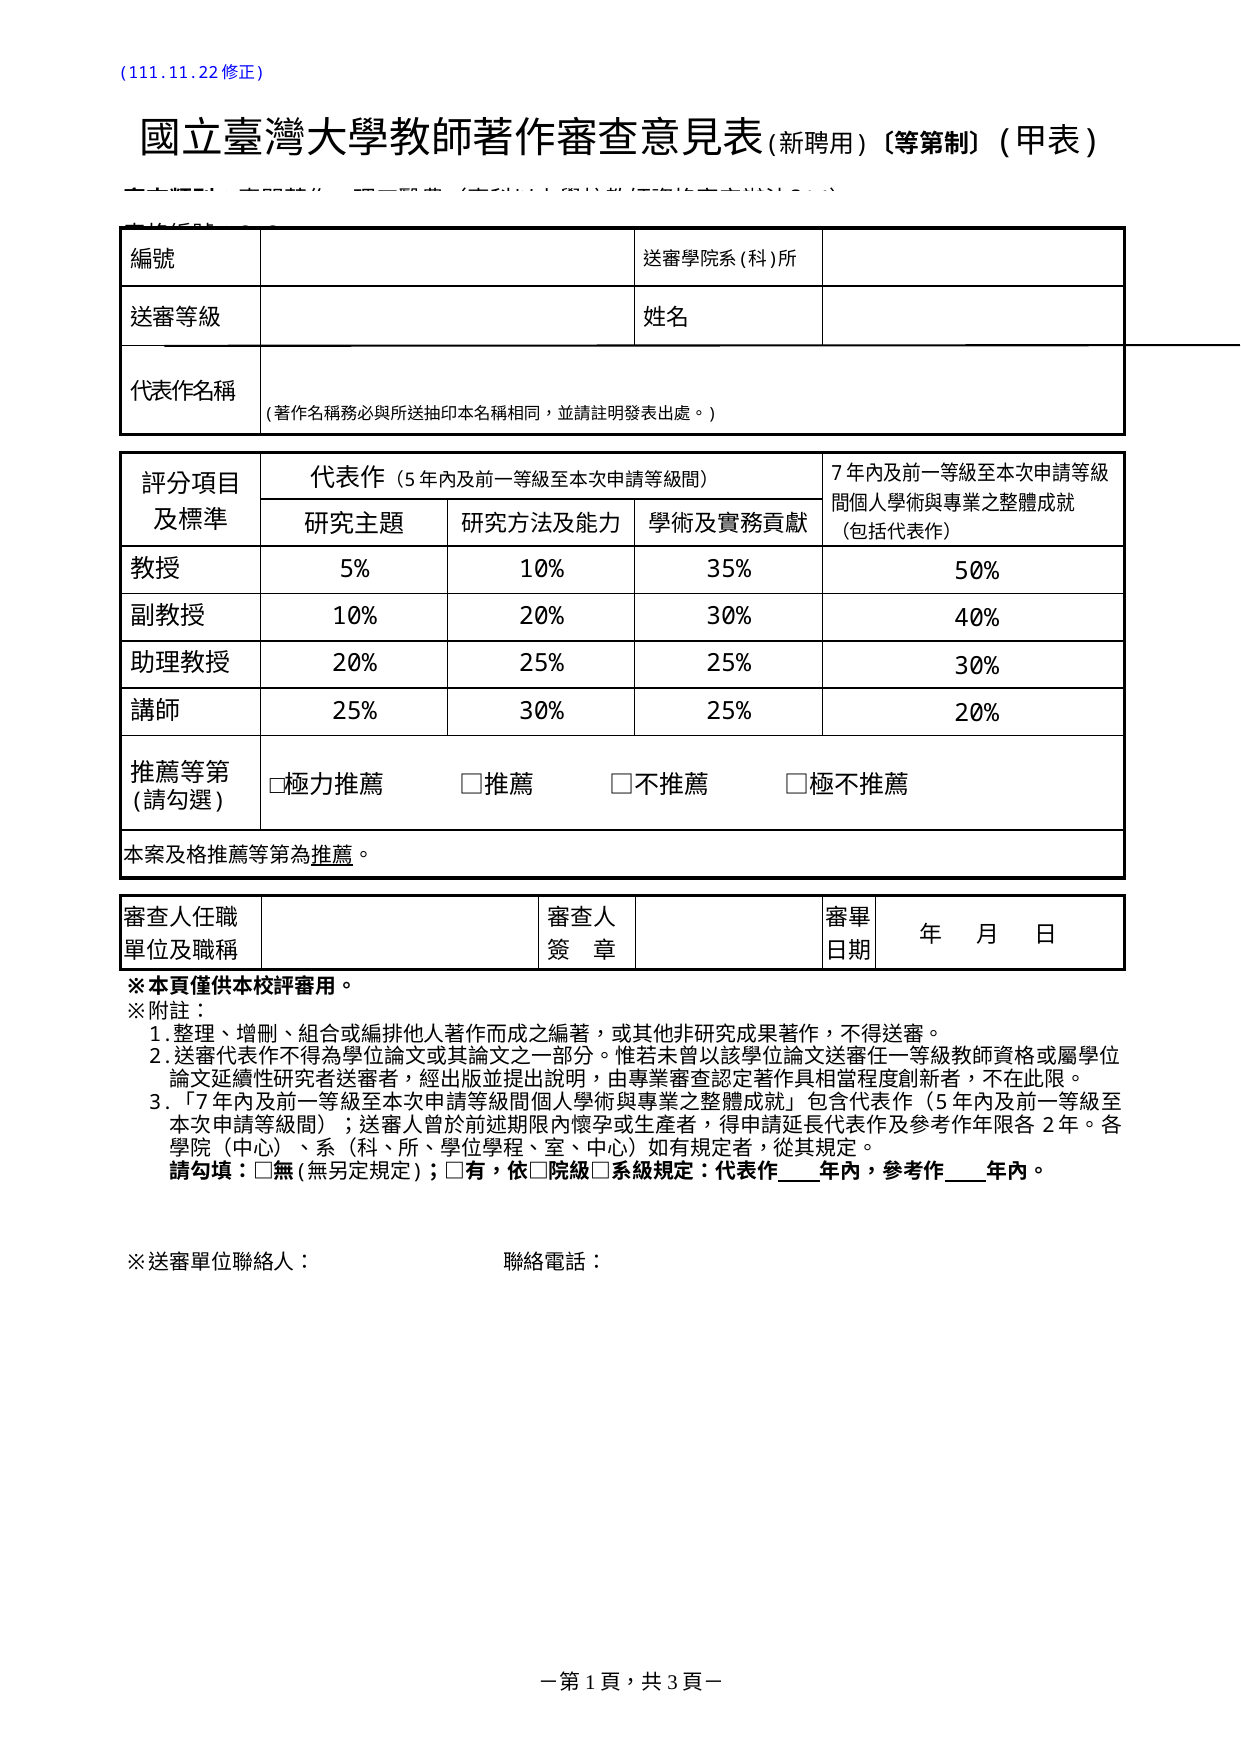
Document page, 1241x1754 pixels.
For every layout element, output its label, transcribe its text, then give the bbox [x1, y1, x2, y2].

table_cell 7年內及前一等級至本次申請等級間個人學術與專業之整體成就 （包括代表作） [823, 454, 1123, 545]
table_cell 25% [635, 689, 822, 734]
table_cell 評分項目 及標準 [122, 454, 260, 545]
table_cell 50% [823, 547, 1123, 593]
table_cell 30% [635, 594, 822, 640]
table_cell 30% [448, 689, 634, 734]
table_cell 編號 [122, 230, 260, 285]
table_header 審查類別：專門著作—理工醫農（專科以上學校教師資格審定辦法§14） [121, 156, 1125, 191]
table_cell 年 月 日 [876, 897, 1123, 967]
table_cell 送審學院系(科)所 [635, 230, 822, 285]
table_cell [823, 230, 1123, 285]
table_cell 表格編號：2-2 [121, 191, 1125, 226]
table_cell 教授 [122, 547, 260, 593]
table_cell (著作名稱務必與所送抽印本名稱相同，並請註明發表出處。) [261, 347, 1123, 433]
table_cell [261, 230, 634, 285]
table_cell 助理教授 [122, 642, 260, 687]
table_cell 10% [448, 547, 634, 593]
table_cell 研究主題 [261, 500, 447, 545]
table_cell 審查人任職 單位及職稱 [122, 897, 261, 967]
table_cell [823, 287, 1123, 344]
table_cell 25% [261, 689, 447, 734]
table_cell 20% [823, 689, 1123, 734]
table_cell 5% [261, 547, 447, 593]
table_cell □極力推薦 □推薦 □不推薦 □極不推薦 [261, 736, 1123, 829]
table_cell 代表作名稱 [122, 346, 260, 433]
table_cell 副教授 [122, 594, 260, 640]
table_cell 20% [448, 594, 634, 640]
table_cell 25% [448, 642, 634, 687]
text 國立臺灣大學教師著作審查意見表(新聘用)〔等第制〕(甲表) [118, 93, 1122, 156]
table_cell 25% [635, 642, 822, 687]
table_cell 30% [823, 642, 1123, 687]
table_cell 審畢 日期 [823, 897, 875, 967]
table_cell 35% [635, 547, 822, 593]
table_cell [121, 880, 1125, 894]
table_cell 審查人 簽 章 [539, 897, 635, 967]
table_cell [121, 436, 1125, 451]
table_cell 10% [261, 594, 447, 640]
table_cell 送審等級 [122, 287, 260, 344]
table_cell 40% [823, 594, 1123, 640]
table_cell 學術及實務貢獻 [635, 500, 822, 545]
table_cell 推薦等第 (請勾選) [122, 736, 260, 829]
table_cell [636, 897, 822, 967]
table_cell [262, 897, 538, 967]
table_cell 姓名 [635, 287, 822, 344]
table_cell 代表作（5年內及前一等級至本次申請等級間） [261, 454, 822, 498]
table_cell 本案及格推薦等第為推薦。 [122, 831, 1123, 876]
table_cell ※本頁僅供本校評審用。 ※附註： 1.整理、增刪、組合或編排他人著作而成之編著，或其他非研究成果著作，不得送審。 2.送審代表作不得為學位論文或其論文之一部分。惟若未曾以該學位論文送審任一等級教師資格或屬學位論文延續性研究者送審者，經出版並提出說明，由專業審查認定著作具相當程度創新者，不在此限。 3.「7年內及前一等級至本次申請等級間個人學術與專業之整體成就」包含代表作（5年內及前一等級至本次申請等級間）；送審人曾於前述期限內懷孕或生產者，得申請延長代表作及參考作年限各2年。各學院（中心）、系（科、所、學位學程、室、中心）如有規定者，從其規定。 請勾填：□無(無另定規定)；□有，依□院級□系級規定：代表作 年內，參考作 年內。 ※送審單位聯絡人： 聯絡電話： [121, 971, 1125, 1276]
table_cell 20% [261, 642, 447, 687]
table_cell 研究方法及能力 [448, 500, 634, 545]
table_cell 講師 [122, 689, 260, 734]
table_cell [261, 287, 634, 344]
